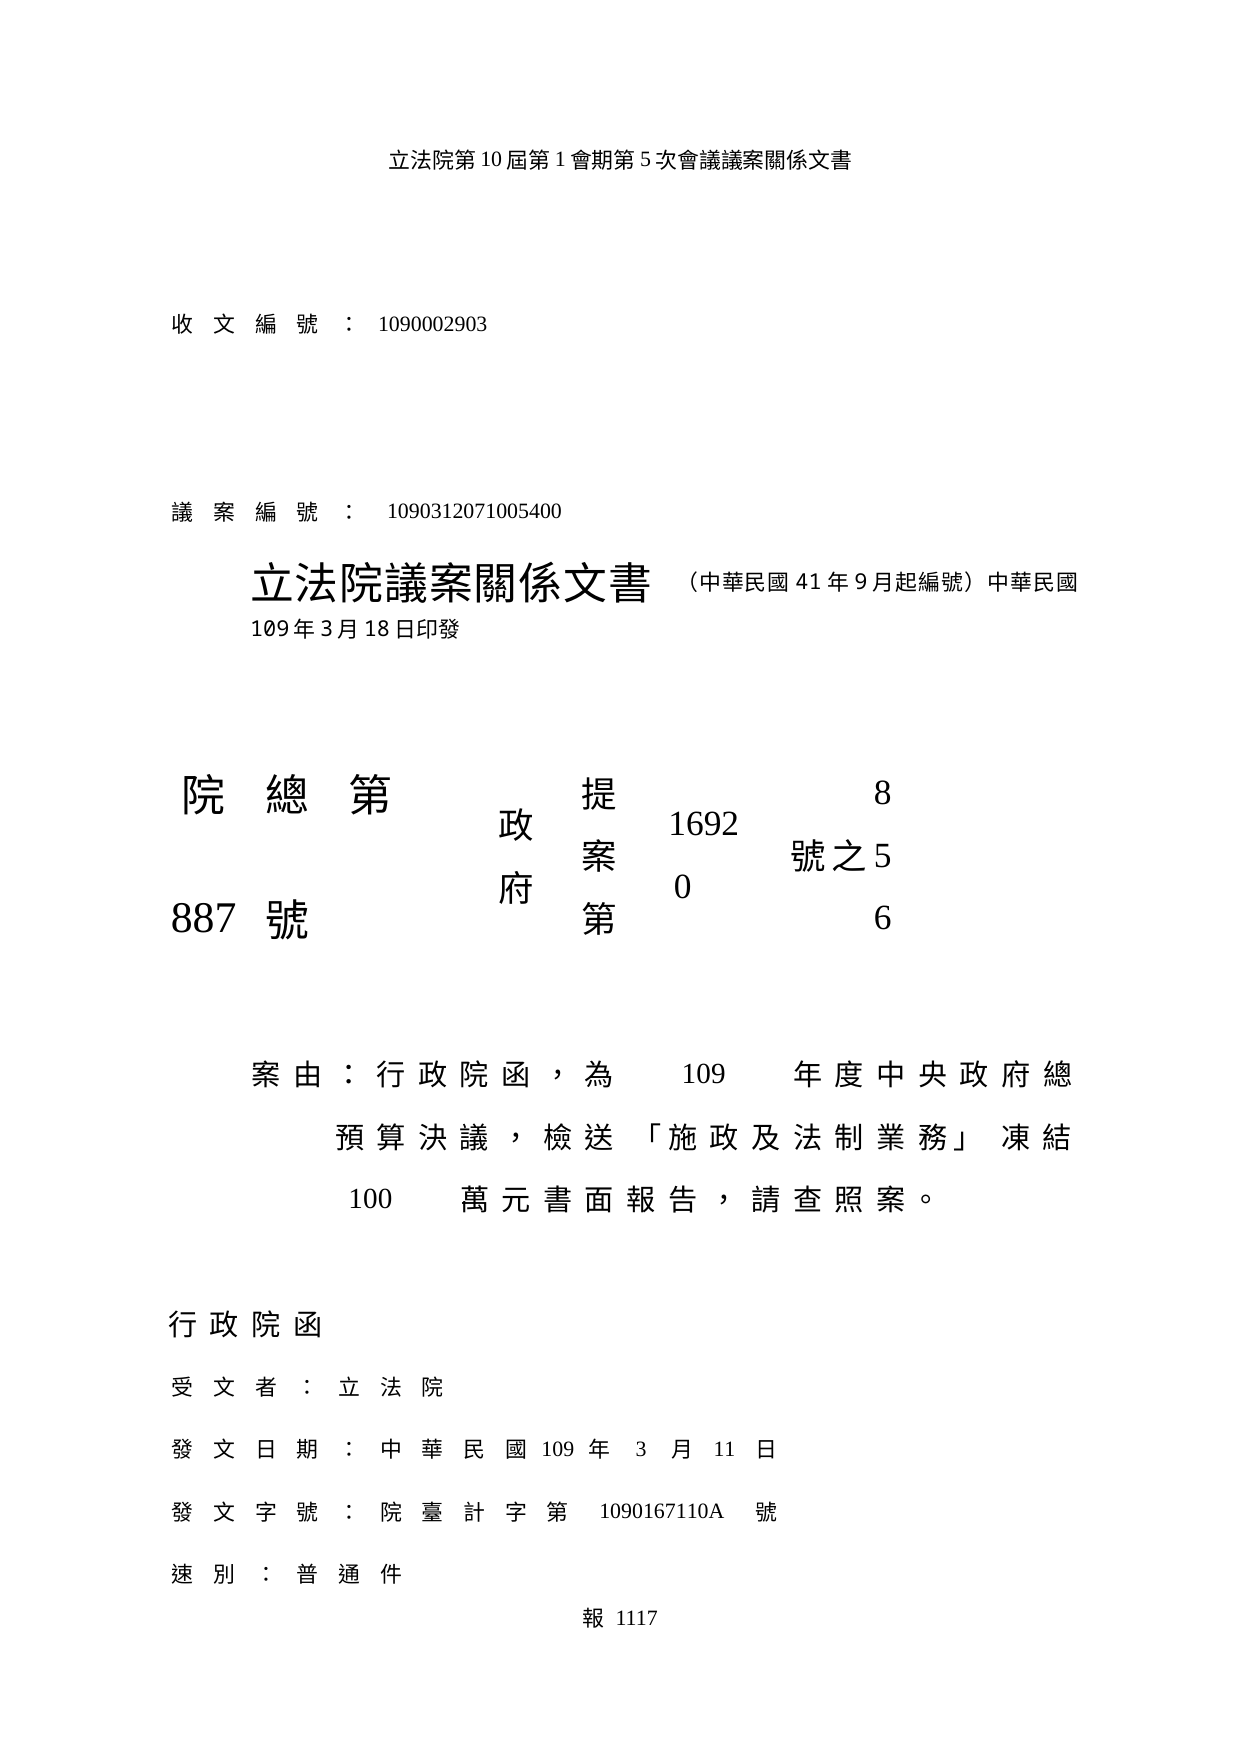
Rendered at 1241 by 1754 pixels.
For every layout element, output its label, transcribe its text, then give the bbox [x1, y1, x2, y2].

text 受文者：立法院 [162, 1344, 1078, 1406]
text 議案編號：1090312071005400 [162, 406, 1078, 531]
table_header 院總第887號 [162, 719, 425, 969]
table_header 政府 [425, 719, 540, 969]
table_header 16920 [646, 719, 759, 969]
text 發文字號：院臺計字第1090167110A號 [162, 1469, 1078, 1531]
table_header 之 [794, 719, 830, 969]
text 立法院議案關係文書 （中華民國41年9月起編號）中華民國109年3月18日印發 [250, 549, 1078, 644]
text 案由：行政院函，為109年度中央政府總預算決議，檢送「施政及法制業務」凍結100萬元書面報告，請查照案。 [217, 1031, 1078, 1219]
text 收文編號：1090002903 [162, 219, 1078, 344]
text 行政院函 [162, 1281, 1078, 1344]
table_header 號 [759, 719, 794, 969]
text 發文日期：中華民國109年3月11日 [162, 1406, 1078, 1469]
table_header 提案第 [540, 719, 646, 969]
table_header 856 [830, 719, 895, 969]
text 速別：普通件 [162, 1531, 1078, 1594]
